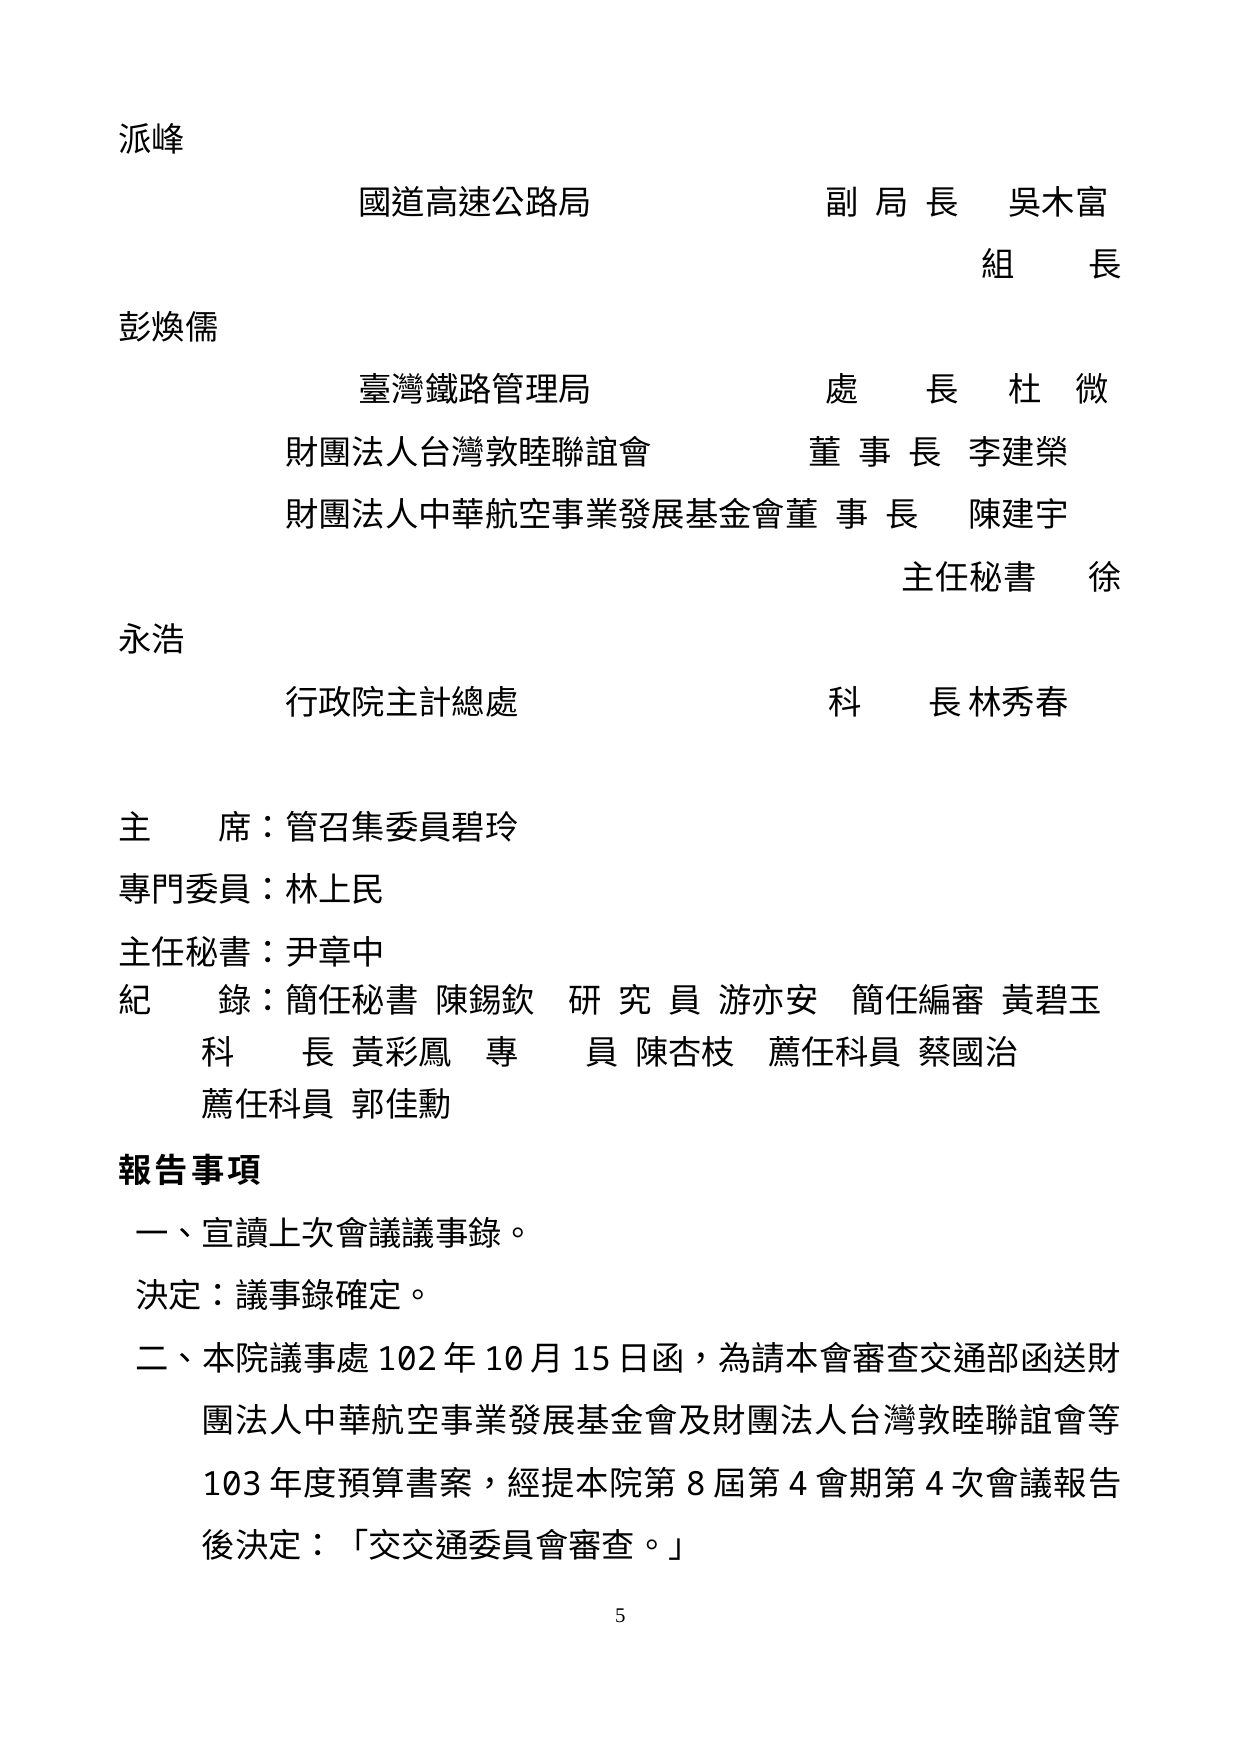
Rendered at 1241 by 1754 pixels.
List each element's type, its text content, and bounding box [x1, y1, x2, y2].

text 組 長 彭煥儒 [118, 221, 1122, 346]
text 一、宣讀上次會議議事錄。 [135, 1189, 1122, 1252]
text 二、本院議事處102年10月15日函，為請本會審查交通部函送財團法人中華航空事業發展基金會及財團法人台灣敦睦聯誼會等103年度預算書案，經提本院第8屆第4會期第4次會議報告後決定：「交交通委員會審查。」 [135, 1314, 1122, 1564]
text 財團法人台灣敦睦聯誼會 董 事 長 李建榮 [118, 408, 1122, 471]
text 報告事項 [118, 1127, 1122, 1189]
text 派峰 [118, 96, 1122, 158]
text 行政院主計總處 科 長 林秀春 [118, 658, 1122, 721]
text 科 長 黃彩鳳 專 員 陳杏枝 薦任科員 蔡國治 [118, 1023, 1122, 1075]
text 主任秘書 徐永浩 [118, 533, 1122, 658]
text 主任秘書：尹章中 [118, 908, 1117, 971]
text 財團法人中華航空事業發展基金會董 事 長 陳建宇 [118, 471, 1122, 533]
text 決定：議事錄確定。 [135, 1252, 1122, 1314]
text 專門委員：林上民 [118, 846, 1117, 908]
text 主 席：管召集委員碧玲 [118, 783, 1122, 846]
text 薦任科員 郭佳勳 [118, 1075, 1122, 1127]
text 紀 錄：簡任秘書 陳錫欽 研 究 員 游亦安 簡任編審 黃碧玉 [118, 971, 1122, 1023]
text 國道高速公路局 副 局 長 吳木富 [118, 158, 1122, 221]
text 臺灣鐵路管理局 處 長 杜 微 [118, 346, 1122, 408]
